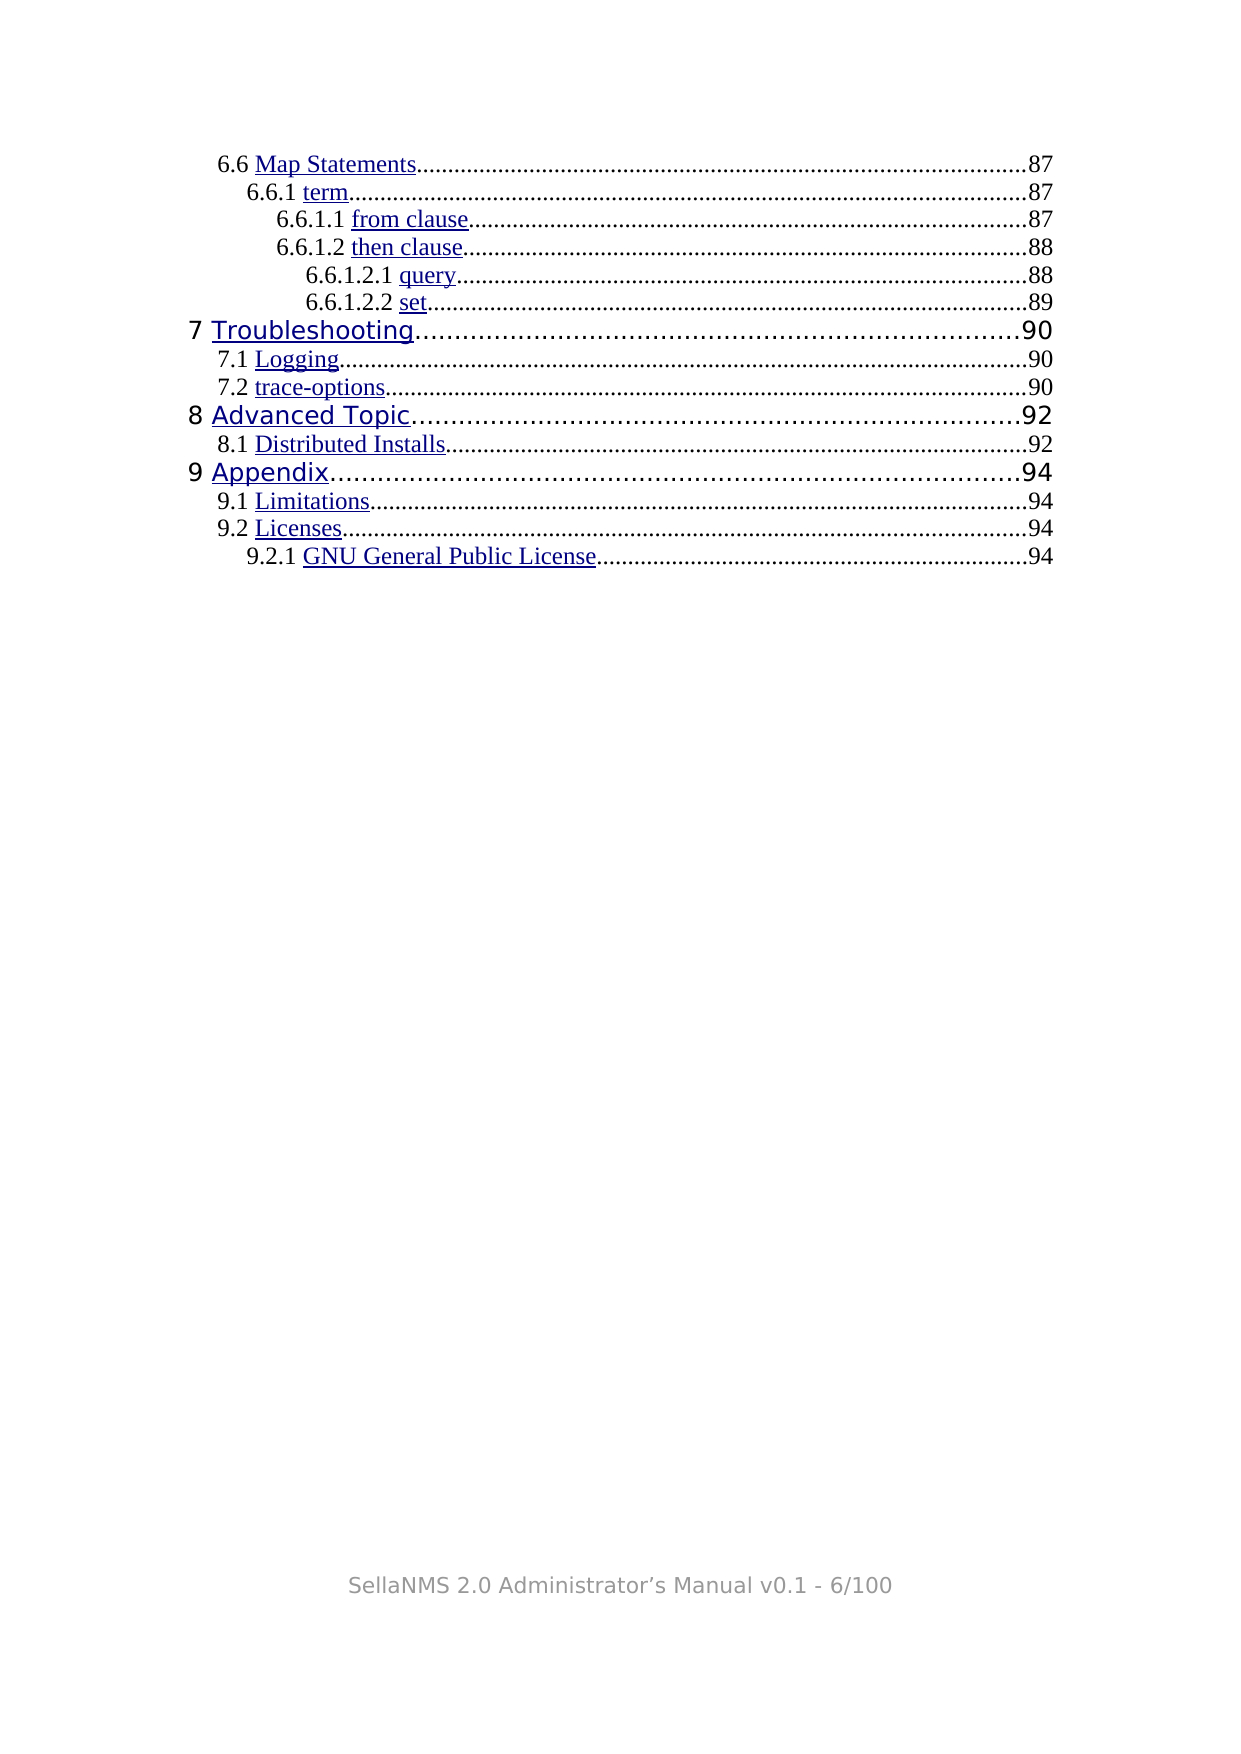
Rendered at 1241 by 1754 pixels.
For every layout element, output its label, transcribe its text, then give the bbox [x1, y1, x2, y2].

text 8.1 Distributed Installs 92 [217, 430, 1053, 458]
text 6.6 Map Statements 87 [217, 150, 1053, 178]
text 6.6.1.1 from clause 87 [276, 205, 1053, 233]
text 6.6.1.2.2 set 89 [305, 288, 1053, 316]
text 9.2 Licenses 94 [217, 514, 1053, 542]
text 6.6.1.2.1 query 88 [305, 261, 1053, 288]
text 9 Appendix 94 [187, 458, 1053, 487]
text 9.2.1 GNU General Public License 94 [246, 542, 1053, 570]
text 8 Advanced Topic 92 [187, 401, 1053, 430]
text 7.1 Logging 90 [217, 345, 1053, 373]
text 7 Troubleshooting 90 [187, 316, 1053, 345]
text 6.6.1 term 87 [246, 178, 1053, 205]
text 7.2 trace-options 90 [217, 373, 1053, 401]
text 9.1 Limitations 94 [217, 487, 1053, 514]
text 6.6.1.2 then clause 88 [276, 233, 1053, 261]
